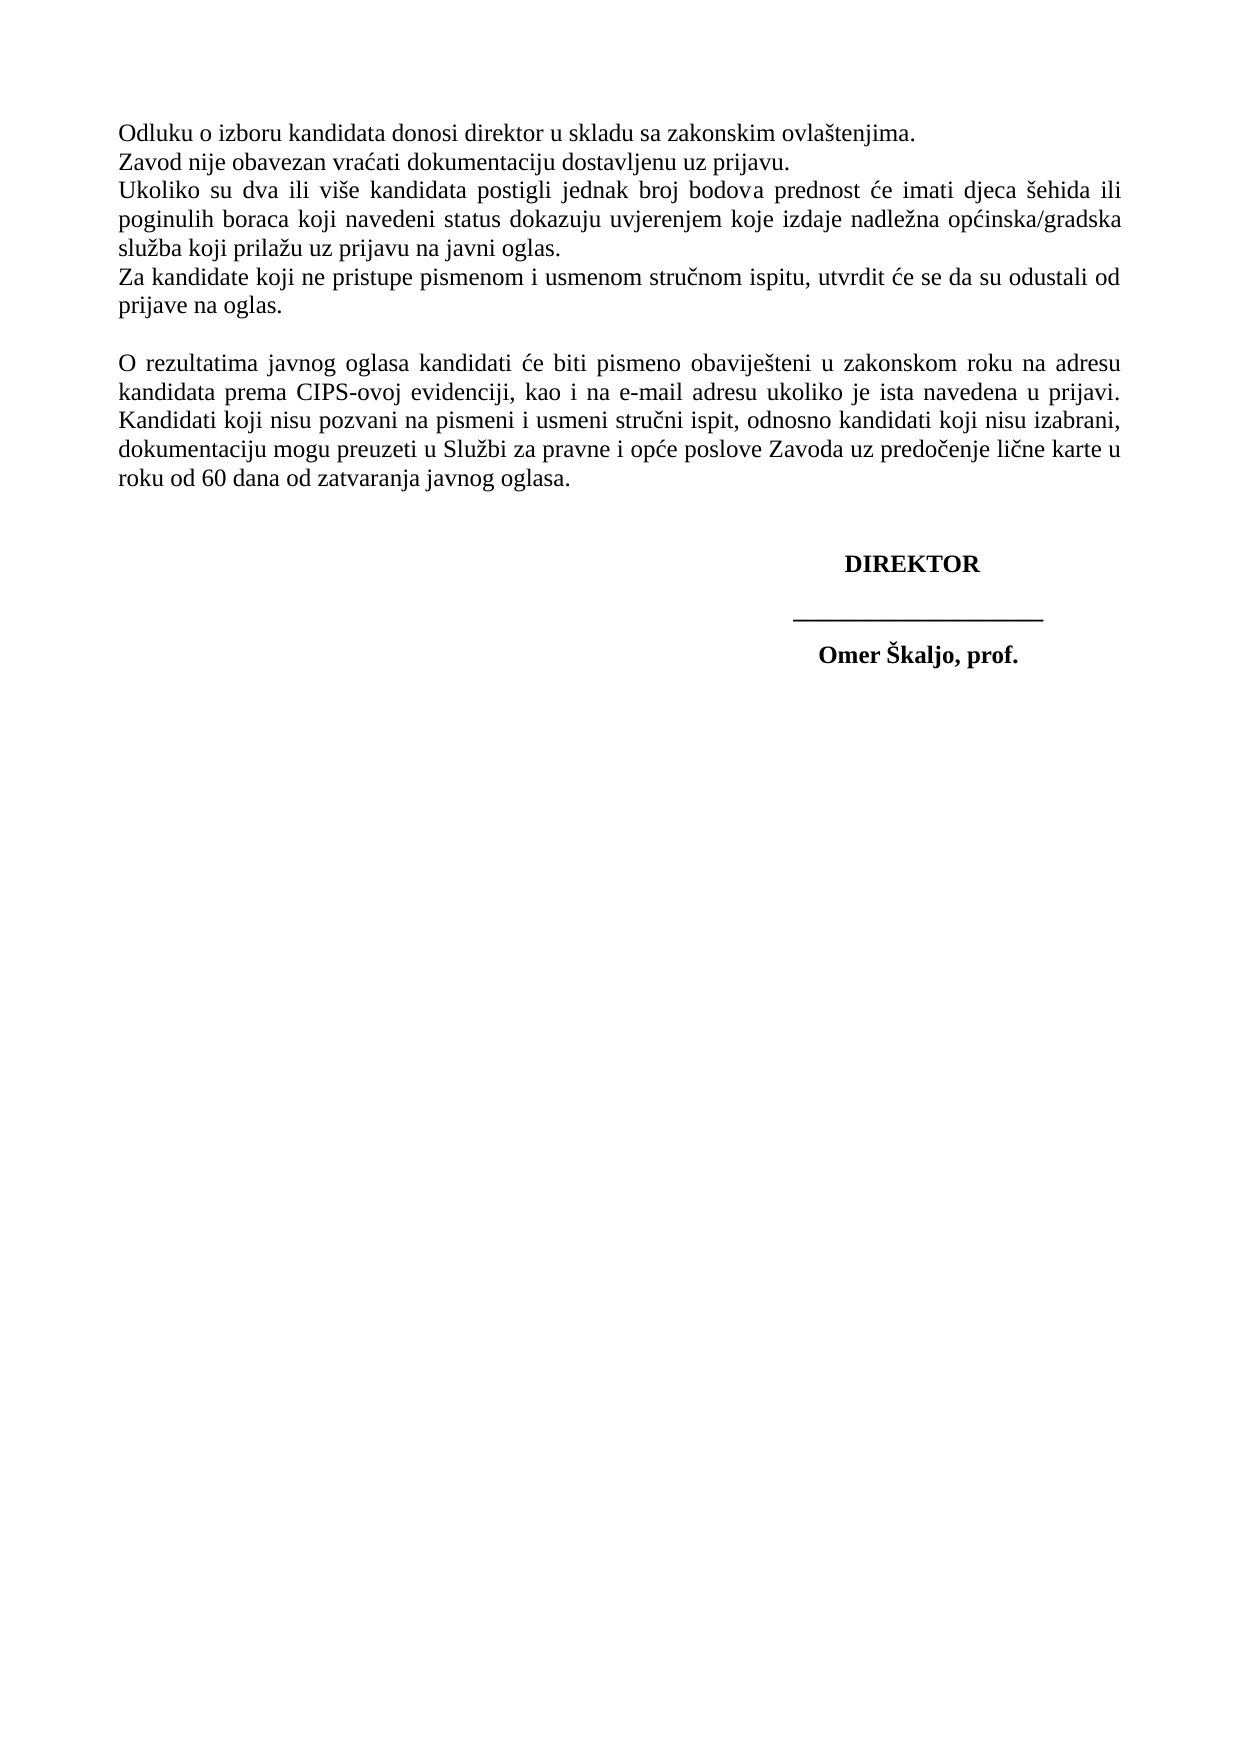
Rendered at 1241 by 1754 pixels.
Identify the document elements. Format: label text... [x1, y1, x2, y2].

text DIREKTOR [782, 549, 1122, 578]
text Ukoliko su dva ili više kandidata postigli jednak broj bodova prednost će imati djeca šehida ili poginulih boraca koji navedeni status dokazuju uvjerenjem koje izdaje nadležna općinska/gradska služba koji prilažu uz prijavu na javni oglas. [118, 176, 1122, 262]
text Za kandidate koji ne pristupe pismenom i usmenom stručnom ispitu, utvrdit će se da su odustali od prijave na oglas. [118, 262, 1122, 319]
text Odluku o izboru kandidata donosi direktor u skladu sa zakonskim ovlaštenjima. [118, 118, 1122, 147]
text Omer Škaljo, prof. [118, 640, 1122, 669]
text Zavod nije obavezan vraćati dokumentaciju dostavljenu uz prijavu. [118, 147, 1122, 176]
text O rezultatima javnog oglasa kandidati će biti pismeno obaviješteni u zakonskom roku na adresu kandidata prema CIPS-ovoj evidenciji, kao i na e-mail adresu ukoliko je ista navedena u prijavi. Kandidati koji nisu pozvani na pismeni i usmeni stručni ispit, odnosno kandidati koji nisu izabrani, dokumentaciju mogu preuzeti u Službi za pravne i opće poslove Zavoda uz predočenje lične karte u roku od 60 dana od zatvaranja javnog oglasa. [118, 348, 1122, 492]
text ____________________ [118, 595, 1122, 623]
